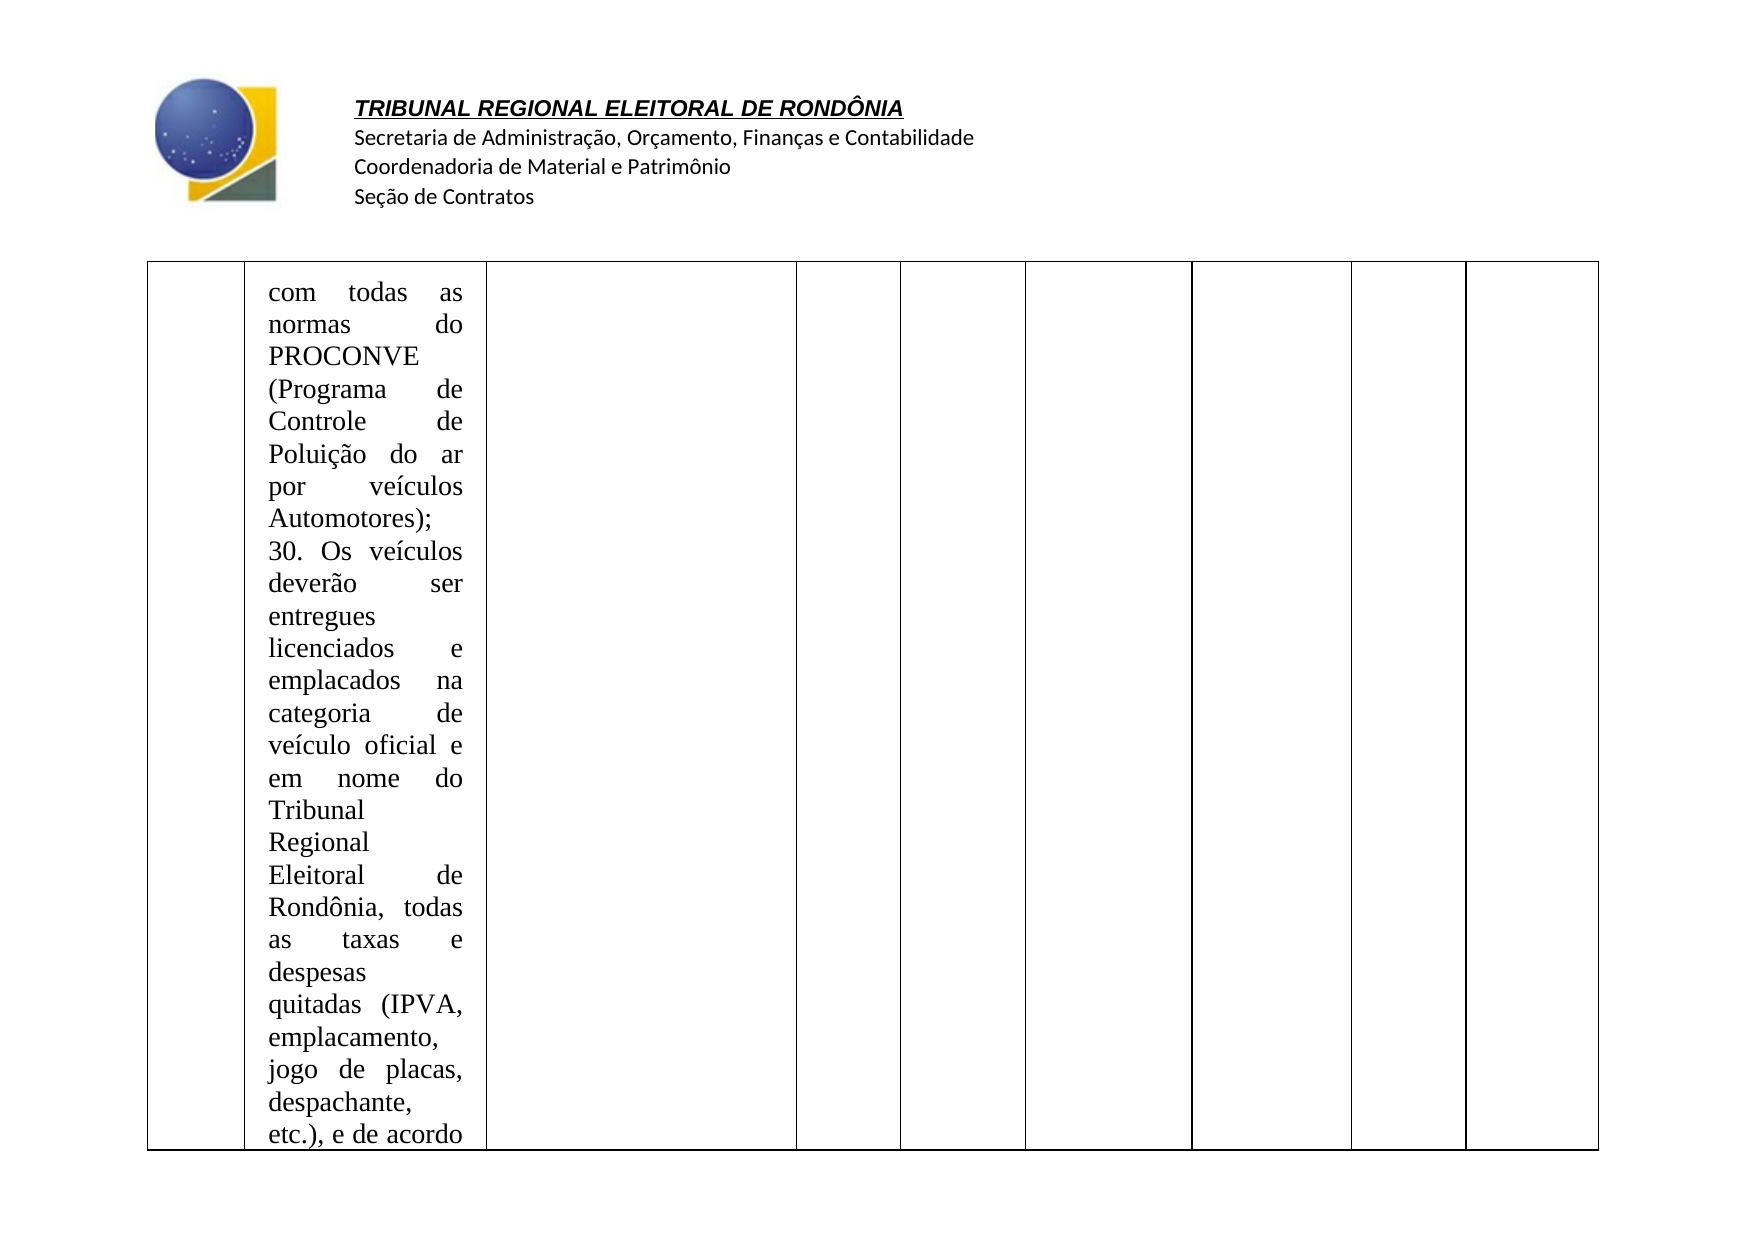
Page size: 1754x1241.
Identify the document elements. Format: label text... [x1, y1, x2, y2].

table_cell [148, 262, 244, 1149]
table_cell [487, 262, 796, 1149]
table_cell [1352, 262, 1465, 1149]
table_cell [901, 262, 1025, 1149]
table_cell [797, 262, 900, 1149]
table_cell [1193, 262, 1351, 1149]
table_cell [1467, 262, 1598, 1149]
table_cell Veículo tipo utilitário com carroceria fechada (SUV) novo, zero quilômetro de fábrica, ano de fabricação e modelo igual ou posterior à assinatura do Contrato/Ordem de Fornecimento. 1. Cor preta (original do fabricante); 2. 04 portas laterais e uma de acesso ao porta malas; 3. Tração 4x4 ação integrada, com reduzida com acionamento eletrônico; 4. Cabine com capacidade para 05 ocupantes; 5. Motor movido a diesel; 6. A partir da motorização de 2.8 a combustão; 7. Potência igual ou superior: 200CV; 8. Direção hidráulica ou elétrica; 9. Ar-condicionado; 10. Câmbio automático; 11. Vidros com acionamento elétricos e travas elétricas nas 04 (quatro) portas; 12. Freios ABS; 13. Luz auxiliar de freio (brake light); 14. Alarme antifurto; 15. Sensor de estacionamento dianteiro e traseiro; 16. Air bag: mínimo, dianteiro, laterais e de cortina; 17. Rodas de liga leve; 18. Controle de tração; 19. A fabricação dos pneus deve ser do ano corrente ou, no máximo, no prazo de 07(sete) meses anteriores à data de entrega do veículo; 20.O estepe do veículo deve ter rodas e pneus com as mesmas características de utilização das outras quatro rodas e pneus do veículo, não sendo admitido estepe de rodagem restrita em velocidade ou de uso temporário; 21. Protetor de cárter; 22. Jogo de tapetes; 23. Central multimídia com GPS e câmera de ré integrados; 24. Película somente nos vidros laterais e traseiro, com transparência mínima prevista em lei, atendendo aos termos do art. 2º da Resolução do Conselho Nacional de Trânsito nº 254/2007 e da NBR 9491 e suas normas complementares – (transparência mínima de: 70% nos vidros laterais dianteiros e 28% nos vidros laterais traseiros e 28% no vidro traseiro); 25. Equipado com os demais itens de série e acessórios de segurança originais de fábrica, exigidos pelo CONTRAN; 26. O veículo automotor deve atender aos limites máximos de emissão de poluentes provenientes do escapamento fixados no âmbito do Programa de Controle da Poluição do Ar por Veículos Automotores – PROCONVE -, conforme Resolução CONAMA nº 18, de 06/05/1986, Resolução CONAMA 490, de 16 de novembro de 2018 e Resolução CONAMA 492, de 20 de dezembro de 2018, complementações e alterações supervenientes; 27. A contratada se obriga a promover apresentação e treinamento aos usuários sobre as funcionalidades e recursos do veículo na ocasião da entrega; 28. A contratada se obriga a promover apresentação e treinamento aos usuários sobre as funcionalidades e recursos do veículo na ocasião da entrega; 29. Com todos equipamentos exigidos pelo CONTRAN e estarem conformidade com todas as normas do PROCONVE (Programa de Controle de Poluição do ar por veículos Automotores); 30. Os veículos deverão ser entregues licenciados e emplacados na categoria de veículo oficial e em nome do Tribunal Regional Eleitoral de Rondônia, todas as taxas e despesas quitadas (IPVA, emplacamento, jogo de placas, despachante, etc.), e de acordo com as especificações da legislação de trânsito vigentes; 31. Garantia mínima de Fábrica: 36 meses ou 100 mil km, assistência técnica autorizada e reposição de peças disponíveis dentro do Estado de Rondônia, sendo que a empresa deverá apresentar durante a fase de licitação o endereço da assistência técnica autorizada, sendo uma na capital e pelo menos 02 no interior do Estado. A comprovação desses endereços poderá ser feita por meio de links, manuais de assistência técnica ou outro meio idôneo que comprove o local da assistência. [245, 262, 486, 1149]
table_cell [1026, 262, 1191, 1149]
